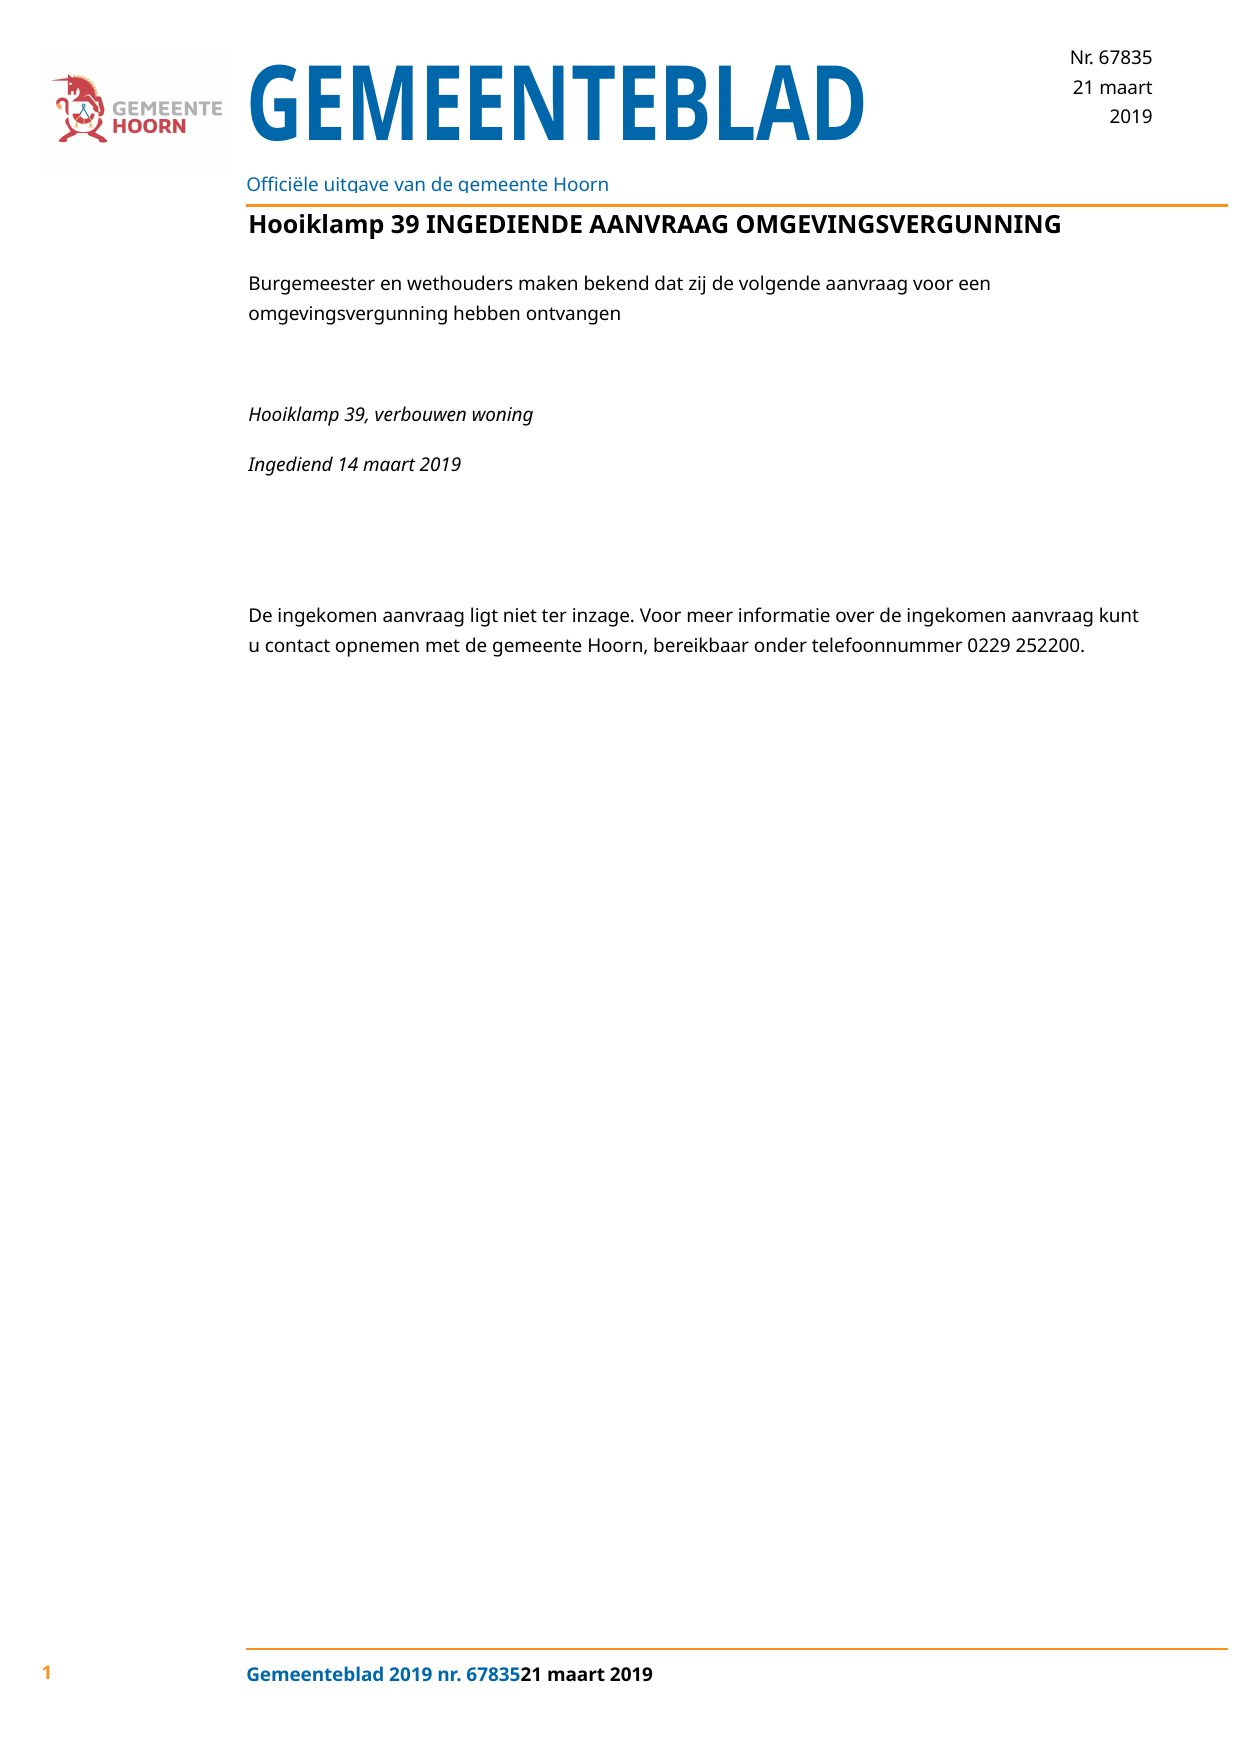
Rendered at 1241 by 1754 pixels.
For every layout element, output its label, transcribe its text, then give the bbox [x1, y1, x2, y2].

text De ingekomen aanvraag ligt niet ter inzage. Voor meer informatie over de ingekomen aanvraag kunt u contact opnemen met de gemeente Hoorn, bereikbaar onder telefoonnummer 0229 252200. [248, 602, 1152, 658]
text Hooiklamp 39 INGEDIENDE AANVRAAG OMGEVINGSVERGUNNING [248, 207, 1152, 241]
text Ingediend 14 maart 2019 [248, 451, 1152, 477]
text Burgemeester en wethouders maken bekend dat zij de volgende aanvraag voor een omgevingsvergunning hebben ontvangen [248, 270, 1152, 326]
picture [41, 47, 231, 172]
text Hooiklamp 39, verbouwen woning [248, 401, 1152, 426]
